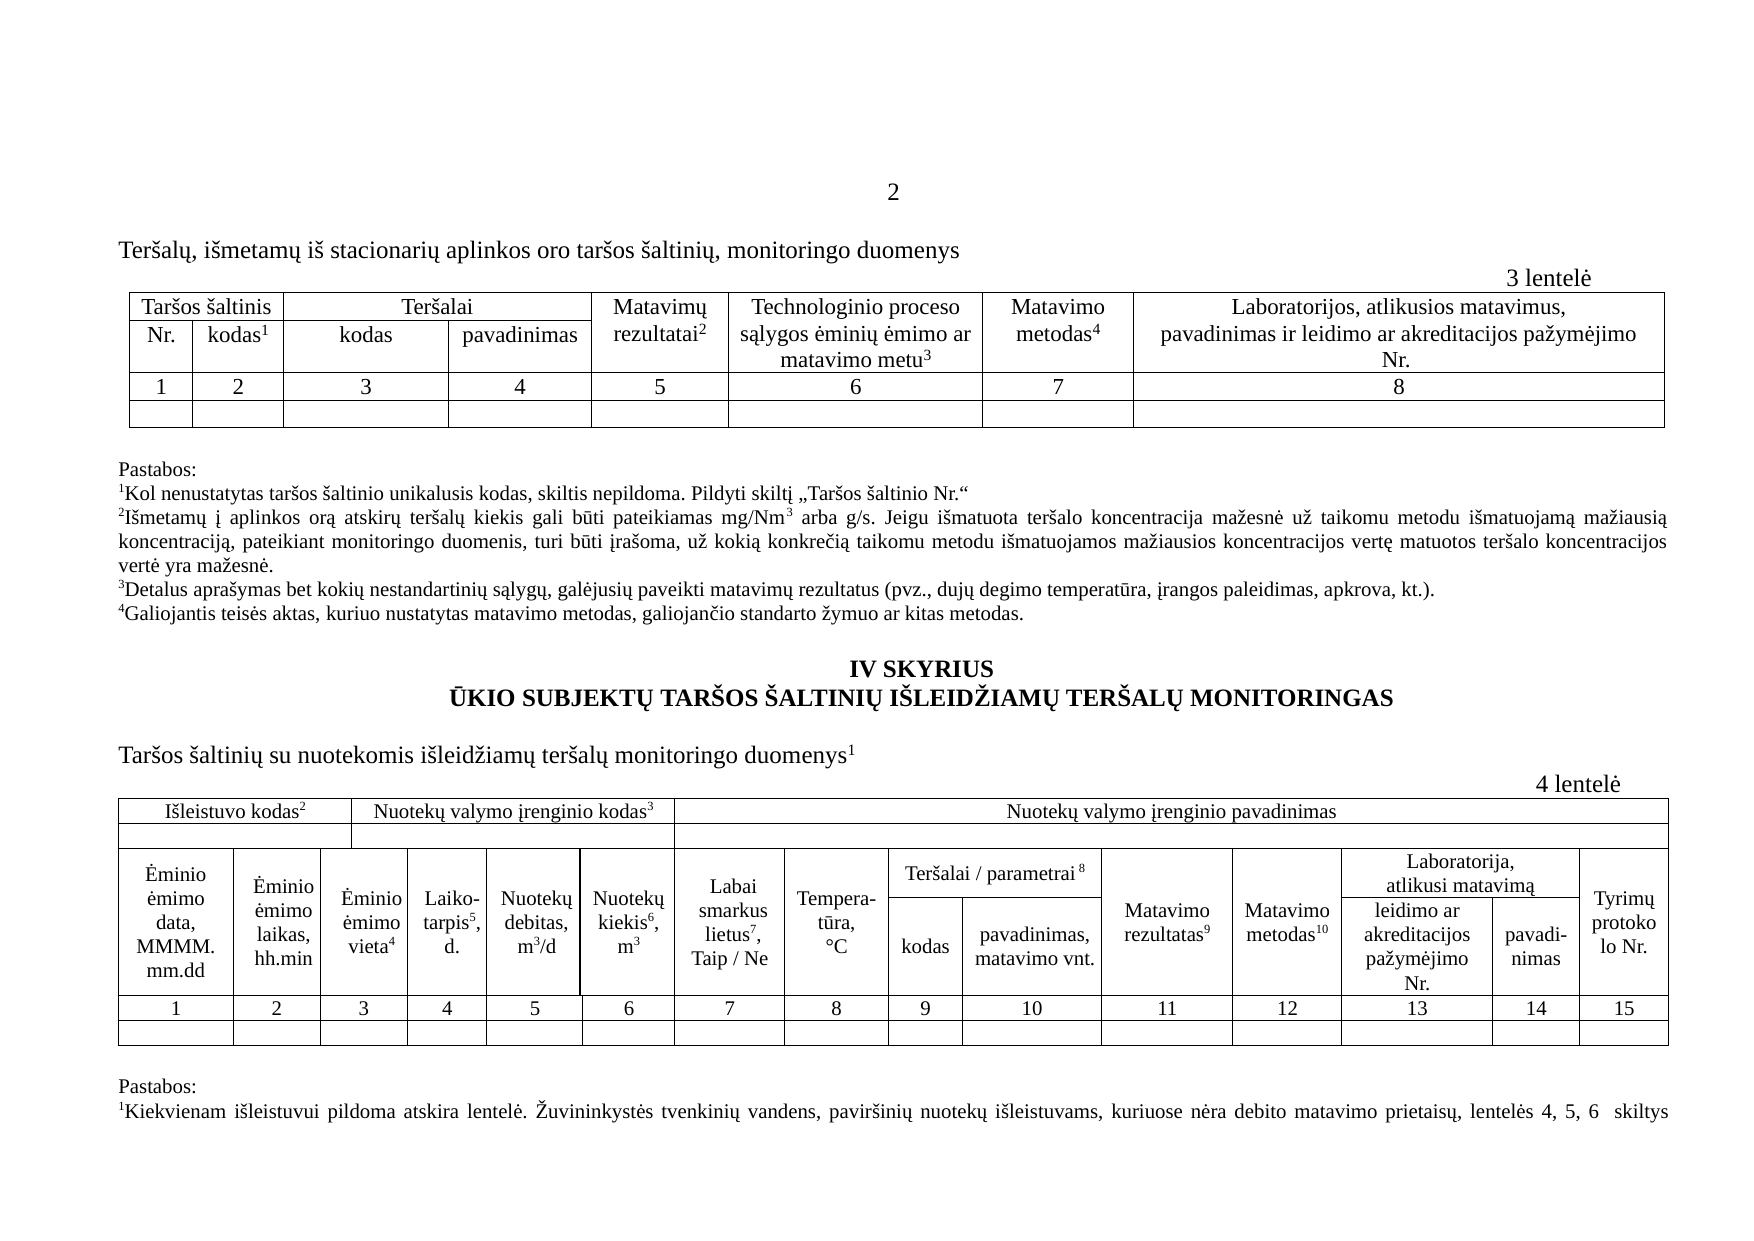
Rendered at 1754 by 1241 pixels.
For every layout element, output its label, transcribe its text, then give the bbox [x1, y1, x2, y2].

table_cell Tempera-tūra, °C [785, 849, 888, 994]
table_cell 5 [487, 996, 582, 1019]
table_header Išleistuvo kodas2 [119, 799, 351, 823]
table_cell [983, 401, 1133, 427]
table_cell [675, 824, 1668, 848]
table_cell 8 [1134, 373, 1664, 400]
table_header Nuotekų valymo įrenginio pavadinimas [675, 799, 1668, 823]
table_cell [889, 1021, 962, 1045]
table_cell [449, 401, 591, 427]
table_cell [284, 401, 448, 427]
table_cell [193, 401, 283, 427]
table_cell Nuotekų kiekis6, m3 [581, 849, 674, 994]
text Pastabos: [118, 457, 1668, 481]
table_cell leidimo ar akreditacijos pažymėjimo Nr. [1342, 898, 1492, 994]
text 4 lentelė [1333, 769, 1668, 798]
table_cell Teršalai / parametrai 8 [889, 849, 1101, 897]
table_cell Nuotekų debitas, m3/d [487, 849, 579, 994]
table_cell 4 [449, 373, 591, 400]
table_cell [1493, 1021, 1579, 1045]
text Pastabos: [118, 1074, 1668, 1098]
table_header Laboratorijos, atlikusios matavimus, pavadinimas ir leidimo ar akreditacijos pažymėjimo Nr. [1134, 293, 1664, 372]
text 1Kol nenustatytas taršos šaltinio unikalusis kodas, skiltis nepildoma. Pildyti skiltį „Taršos šaltinio Nr.“ [118, 481, 1668, 505]
table_cell 4 [408, 996, 486, 1019]
table_cell kodas [284, 321, 448, 372]
text Taršos šaltinių su nuotekomis išleidžiamų teršalų monitoringo duomenys1 [118, 740, 1668, 769]
table_cell [1580, 1021, 1668, 1045]
table_cell [130, 401, 192, 427]
table_cell Laiko-tarpis5, d. [408, 849, 486, 994]
text 3Detalus aprašymas bet kokių nestandartinių sąlygų, galėjusių paveikti matavimų rezultatus (pvz., dujų degimo temperatūra, įrangos paleidimas, apkrova, kt.). [118, 577, 1668, 601]
table_header Taršos šaltinis [130, 293, 283, 319]
table_cell 3 [284, 373, 448, 400]
table_header Nuotekų valymo įrenginio kodas3 [352, 799, 674, 823]
table_cell Matavimo rezultatas9 [1102, 849, 1232, 994]
text 3 lentelė [1468, 263, 1668, 292]
table_cell 1 [130, 373, 192, 400]
table_cell Ėminio ėmimo data, MMMM.mm.dd [119, 849, 233, 994]
table_cell 5 [592, 373, 728, 400]
table_cell 8 [785, 996, 888, 1019]
table_header Teršalai [284, 293, 591, 319]
table_cell 2 [234, 996, 320, 1019]
text 1Kiekvienam išleistuvui pildoma atskira lentelė. Žuvininkystės tvenkinių vandens, paviršinių nuotekų išleistuvams, kuriuose nėra debito matavimo prietaisų, lentelės 4, 5, 6 skiltys [118, 1098, 1668, 1123]
table_cell 7 [983, 373, 1133, 400]
table_cell 10 [963, 996, 1101, 1019]
table_cell pavadinimas, matavimo vnt. [963, 898, 1101, 994]
text ŪKIO SUBJEKTŲ TARŠOS ŠALTINIŲ IŠLEIDŽIAMŲ TERŠALŲ MONITORINGAS [118, 683, 1668, 712]
table_cell pavadinimas [449, 321, 591, 372]
table_cell [119, 1021, 233, 1045]
table_cell [963, 1021, 1101, 1045]
table_cell 1 [119, 996, 233, 1019]
table_cell pavadi-nimas [1493, 898, 1579, 994]
table_cell kodas1 [193, 321, 283, 372]
table_cell 6 [729, 373, 982, 400]
table_cell [1342, 1021, 1492, 1045]
table_cell [675, 1021, 784, 1045]
text Teršalų, išmetamų iš stacionarių aplinkos oro taršos šaltinių, monitoringo duomenys [118, 235, 1668, 263]
table_header Matavimų rezultatai2 [592, 293, 728, 372]
table_cell 3 [321, 996, 407, 1019]
table_cell Matavimo metodas10 [1233, 849, 1341, 994]
table_cell Nr. [130, 321, 192, 372]
table_cell [785, 1021, 888, 1045]
table_cell [1102, 1021, 1232, 1045]
table_cell 7 [675, 996, 784, 1019]
table_cell 11 [1102, 996, 1232, 1019]
table_cell [592, 401, 728, 427]
table_cell Tyrimų protokolo Nr. [1580, 849, 1668, 994]
table_cell [408, 1021, 486, 1045]
table_cell 15 [1580, 996, 1668, 1019]
table_cell [352, 824, 674, 848]
table_cell [119, 824, 351, 848]
table_cell Laboratorija, atlikusi matavimą [1342, 849, 1579, 897]
table_cell [234, 1021, 320, 1045]
table_cell Labai smarkus lietus7, Taip / Ne [675, 849, 784, 994]
text 2Išmetamų į aplinkos orą atskirų teršalų kiekis gali būti pateikiamas mg/Nm3 arba g/s. Jeigu išmatuota teršalo koncentracija mažesnė už taikomu metodu išmatuojamą mažiausią koncentraciją, pateikiant monitoringo duomenis, turi būti įrašoma, už kokią konkrečią taikomu metodu išmatuojamos mažiausios koncentracijos vertę matuotos teršalo koncentracijos vertė yra mažesnė. [118, 505, 1668, 577]
table_header Matavimo metodas4 [983, 293, 1133, 372]
text 4Galiojantis teisės aktas, kuriuo nustatytas matavimo metodas, galiojančio standarto žymuo ar kitas metodas. [118, 601, 1668, 625]
table_cell 13 [1342, 996, 1492, 1019]
table_cell [487, 1021, 582, 1045]
table_cell [321, 1021, 407, 1045]
table_cell kodas [889, 898, 962, 994]
table_cell 12 [1233, 996, 1341, 1019]
table_cell [583, 1021, 674, 1045]
table_cell 6 [583, 996, 674, 1019]
text IV SKYRIUS [118, 654, 1668, 683]
table_cell Ėminio ėmimo laikas, hh.min [234, 849, 320, 994]
table_cell 9 [889, 996, 962, 1019]
table_cell [729, 401, 982, 427]
table_cell 14 [1493, 996, 1579, 1019]
table_cell Ėminio ėmimo vieta4 [321, 849, 407, 994]
table_cell [1233, 1021, 1341, 1045]
table_cell [1134, 401, 1664, 427]
table_cell 2 [193, 373, 283, 400]
table_header Technologinio proceso sąlygos ėminių ėmimo ar matavimo metu3 [729, 293, 982, 372]
